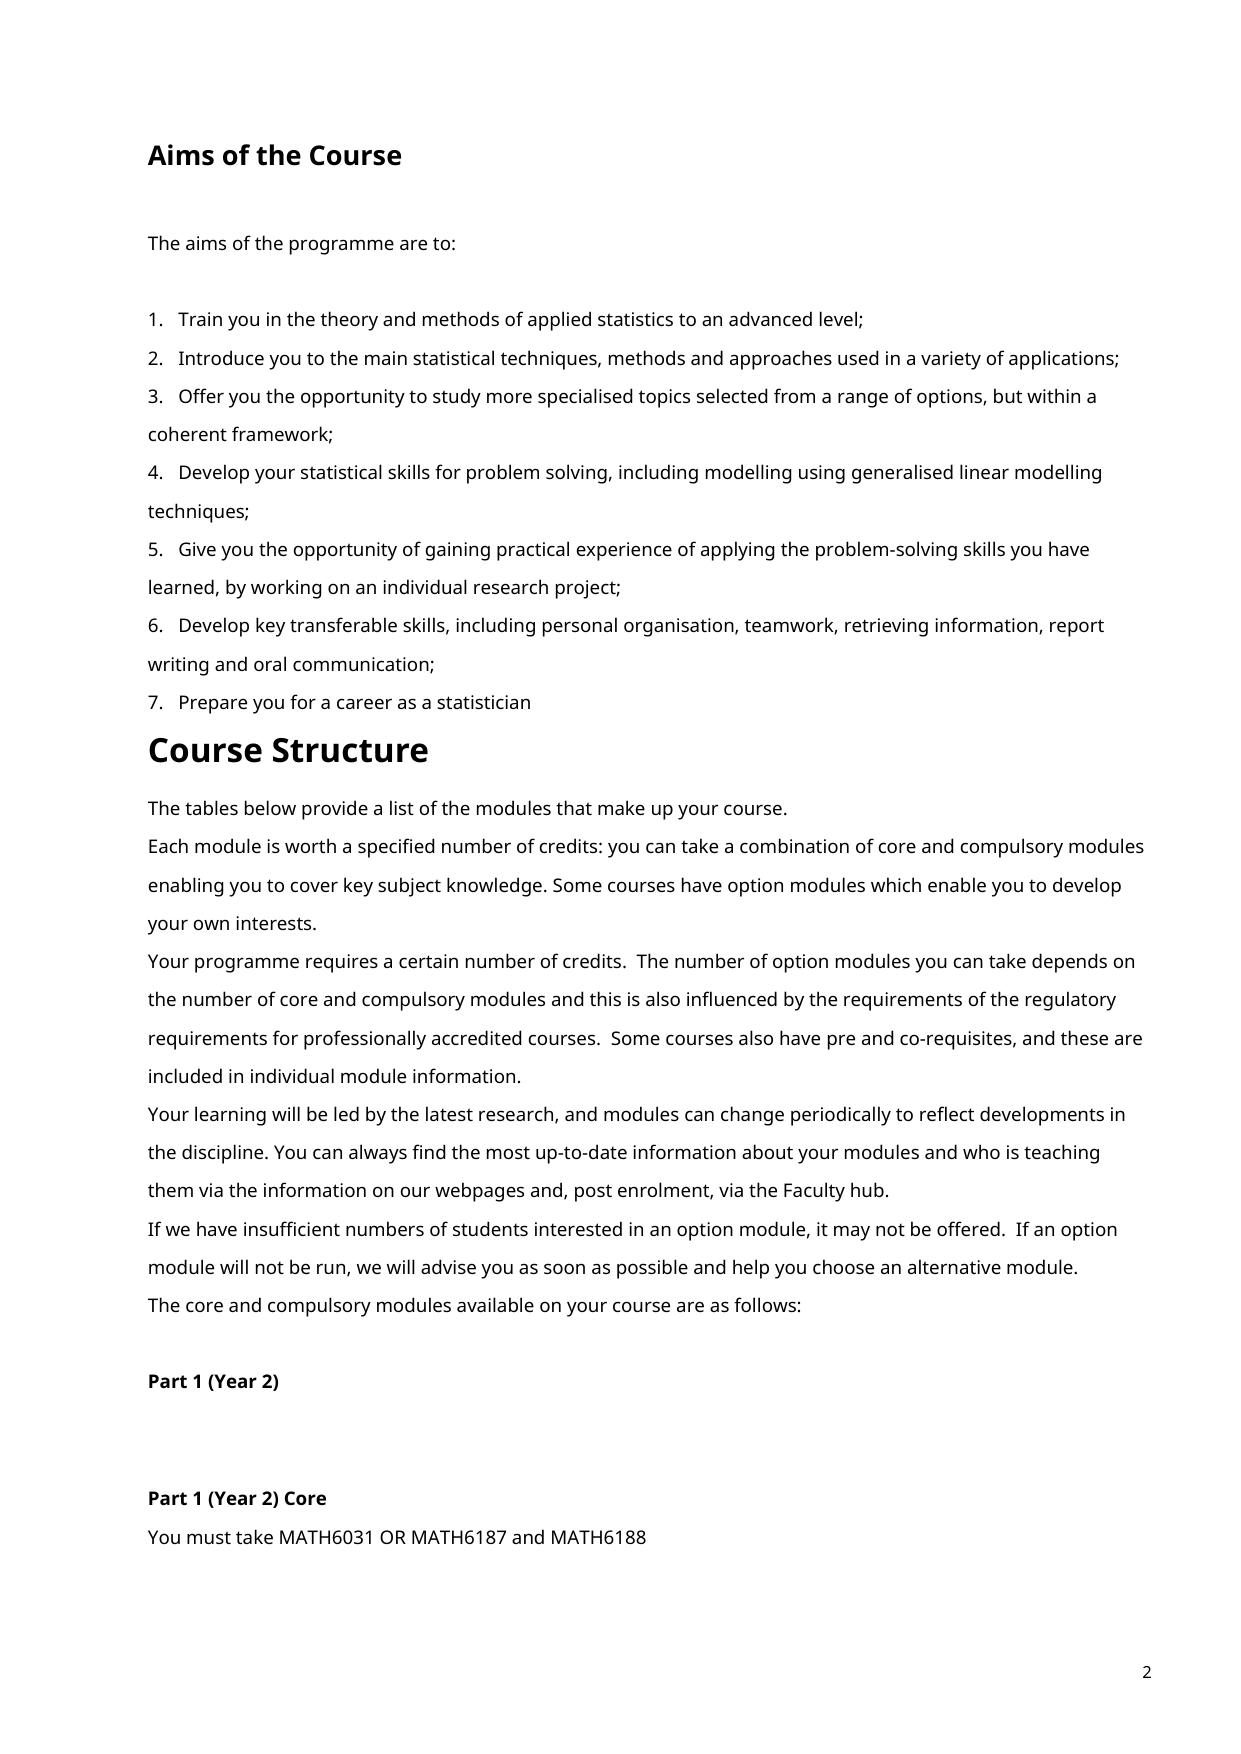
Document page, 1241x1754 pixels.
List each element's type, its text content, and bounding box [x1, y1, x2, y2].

subtitle Course Structure [148, 727, 1152, 773]
text Your programme requires a certain number of credits. The number of option modules you can take depends on the number of core and compulsory modules and this is also influenced by the requirements of the regulatory requirements for professionally accredited courses. Some courses also have pre and co-requisites, and these are included in individual module information. [148, 948, 1152, 1088]
text If we have insufficient numbers of students interested in an option module, it may not be offered. If an option module will not be run, we will advise you as soon as possible and help you choose an alternative module. [148, 1216, 1152, 1280]
text The core and compulsory modules available on your course are as follows: [148, 1292, 1152, 1318]
text The aims of the programme are to: 1. Train you in the theory and methods of applied statistics to an advanced level; 2. Introduce you to the main statistical techniques, methods and approaches used in a variety of applications; 3. Offer you the opportunity to study more specialised topics selected from a range of options, but within a coherent framework; 4. Develop your statistical skills for problem solving, including modelling using generalised linear modelling techniques; 5. Give you the opportunity of gaining practical experience of applying the problem-solving skills you have learned, by working on an individual research project; 6. Develop key transferable skills, including personal organisation, teamwork, retrieving information, report writing and oral communication; 7. Prepare you for a career as a statistician [148, 230, 1152, 714]
text Each module is worth a specified number of credits: you can take a combination of core and compulsory modules enabling you to cover key subject knowledge. Some courses have option modules which enable you to develop your own interests. [148, 834, 1152, 936]
table_header Part 1 (Year 2) [136, 1331, 1152, 1447]
text The tables below provide a list of the modules that make up your course. [148, 795, 1152, 821]
subtitle Aims of the Course [148, 137, 1152, 174]
text Your learning will be led by the latest research, and modules can change periodically to reflect developments in the discipline. You can always find the most up-to-date information about your modules and who is teaching them via the information on our webpages and, post enrolment, via the Faculty hub. [148, 1101, 1152, 1203]
table_cell Part 1 (Year 2) Core You must take MATH6031 OR MATH6187 and MATH6188 [136, 1448, 1152, 1598]
